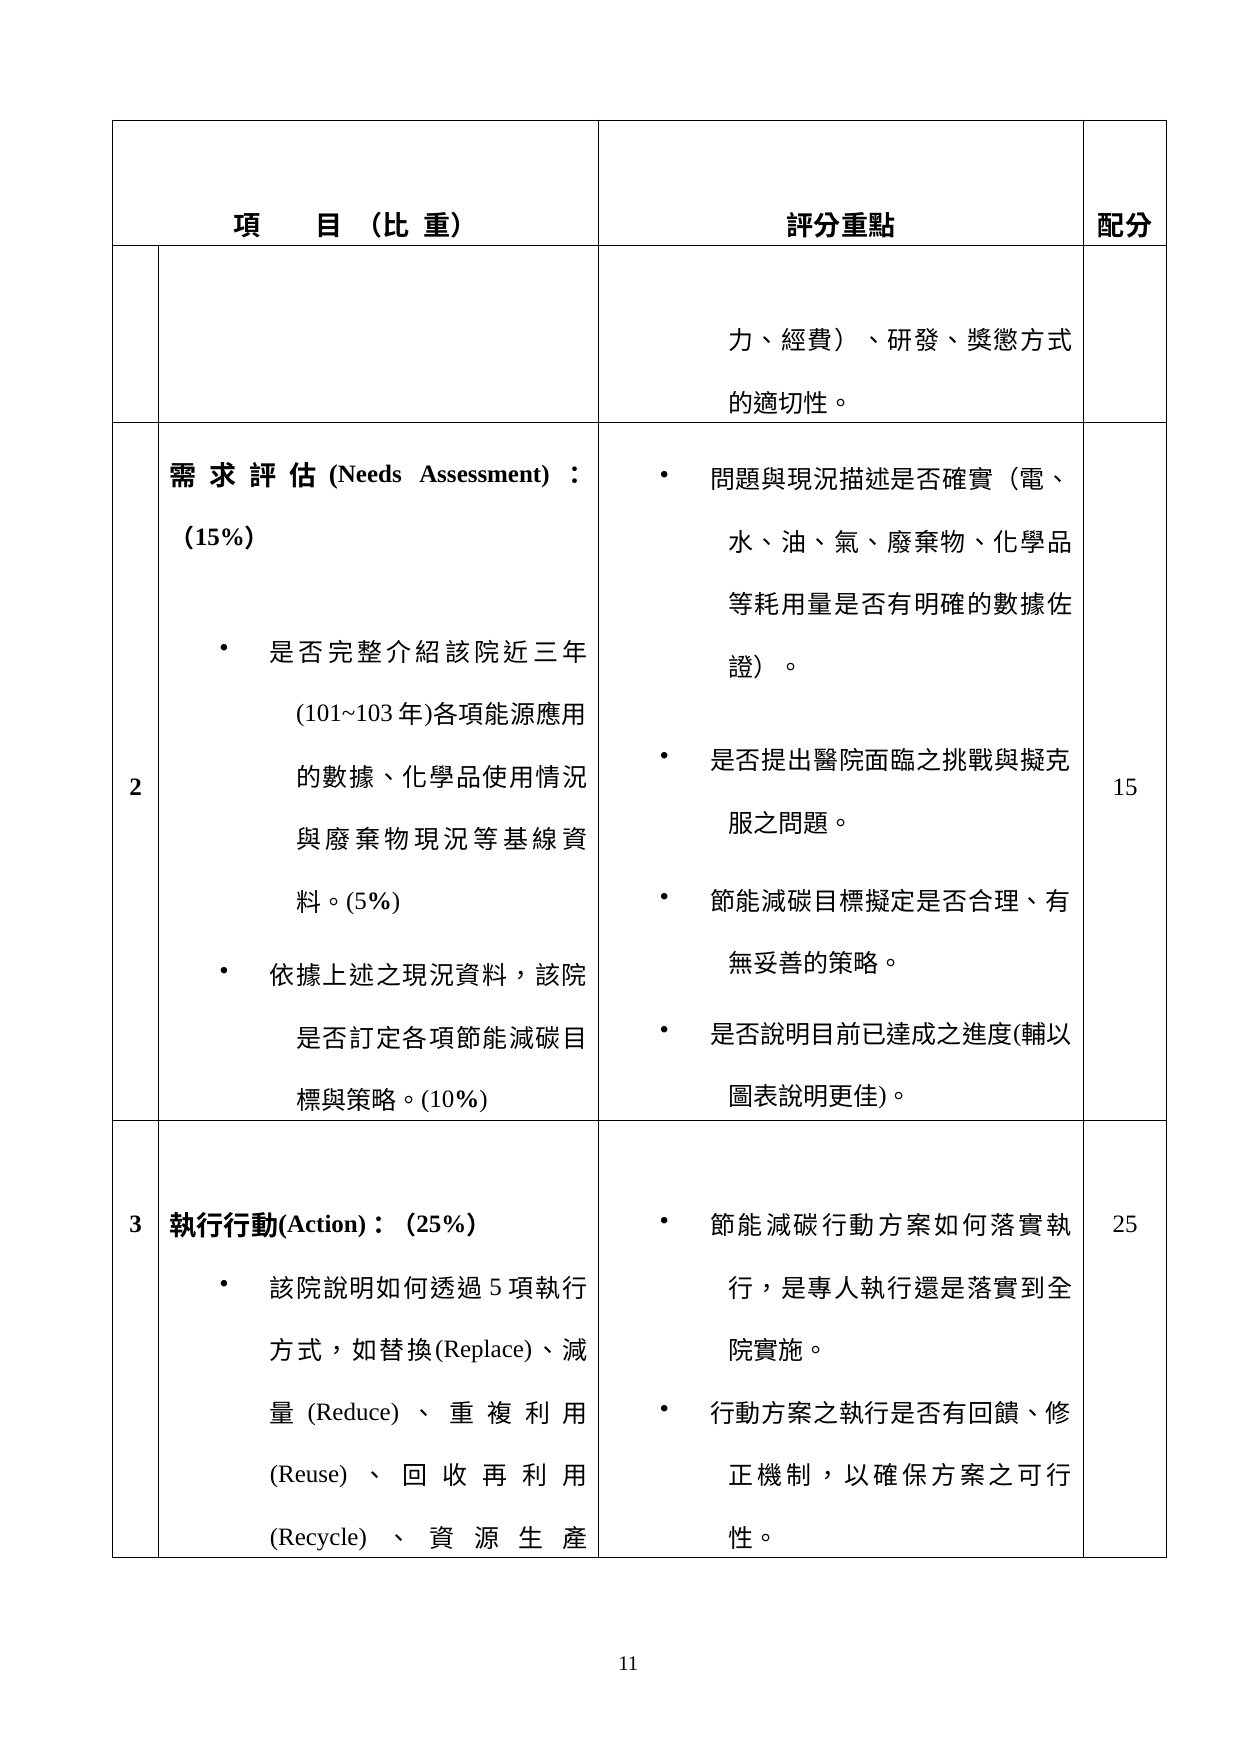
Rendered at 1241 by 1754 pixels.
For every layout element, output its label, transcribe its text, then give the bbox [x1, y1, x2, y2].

table_cell [113, 246, 158, 422]
table_header 項 目 （比 重） [113, 121, 598, 244]
table_cell 2 [113, 423, 158, 1119]
table_cell 節能減碳行動方案如何落實執行，是專人執行還是落實到全院實施。 行動方案之執行是否有回饋、修正機制，以確保方案之可行性。 是否說明透過”5R”執行方式達成醫院環境友善政策中自我設定之節能減碳指標。 節能減碳行動方案之執行是否與原先之規劃有差異；若有差異，是否有矯正措施或改善方案。 [599, 1121, 1083, 1557]
table_cell 3 [113, 1121, 158, 1557]
table_cell 需求評估(Needs Assessment)：（15%） 是否完整介紹該院近三年(101~103年)各項能源應用的數據、化學品使用情況與廢棄物現況等基線資料。(5%) 依據上述之現況資料，該院是否訂定各項節能減碳目標與策略。(10%) [159, 423, 598, 1119]
table_cell [1084, 246, 1166, 422]
table_cell 25 [1084, 1121, 1166, 1557]
table_header 評分重點 [599, 121, 1083, 244]
table_cell 執行行動(Action)：（25%） 該院說明如何透過5項執行方式，如替換(Replace)、減量(Reduce)、重複利用(Reuse)、回收再利用(Recycle)、資源生產 [159, 1121, 598, 1557]
table_cell 問題與現況描述是否確實（電、水、油、氣、廢棄物、化學品等耗用量是否有明確的數據佐證）。 是否提出醫院面臨之挑戰與擬克服之問題。 節能減碳目標擬定是否合理、有無妥善的策略。 是否說明目前已達成之進度(輔以圖表說明更佳)。 [599, 423, 1083, 1119]
table_cell [159, 246, 598, 422]
table_header 配分 [1084, 121, 1166, 244]
table_cell 力、經費）、研發、獎懲方式的適切性。 [599, 246, 1083, 422]
table_cell 15 [1084, 423, 1166, 1119]
